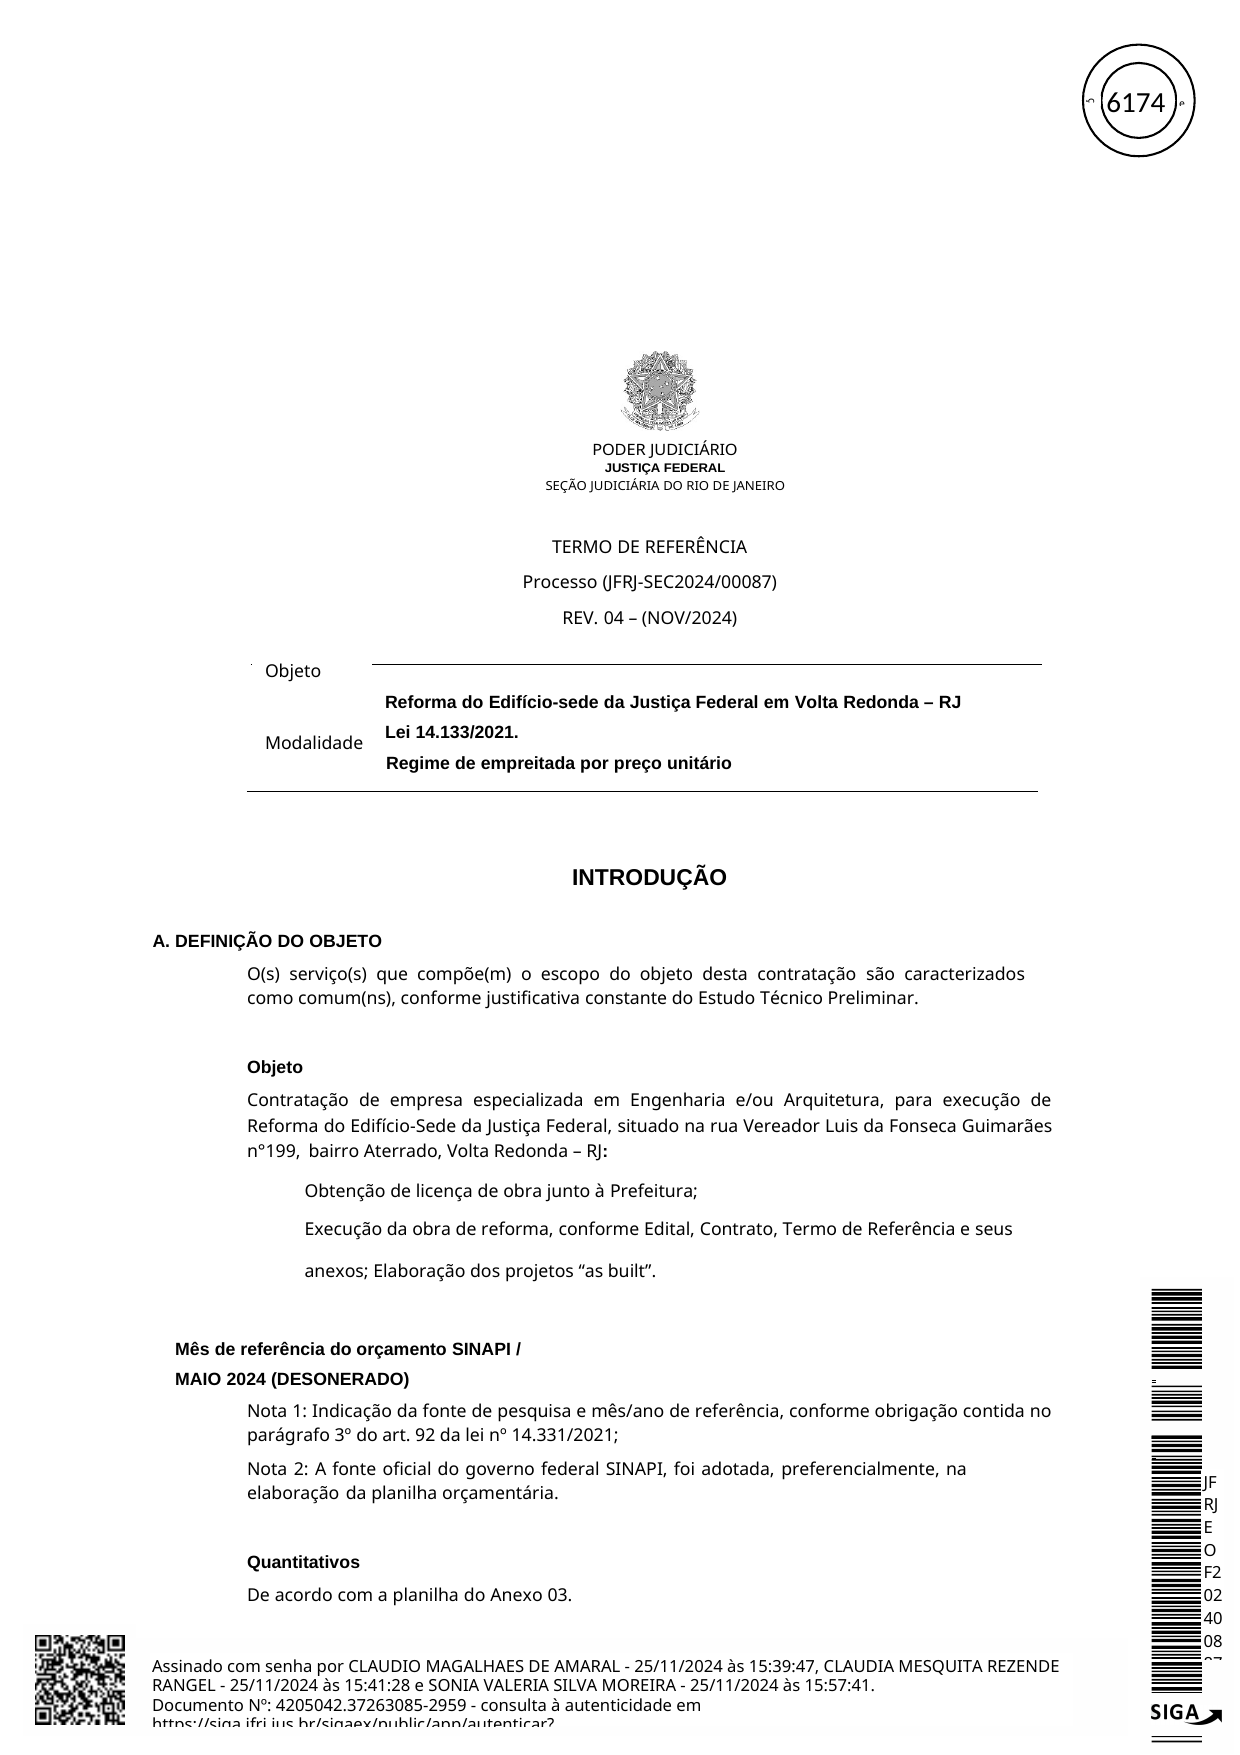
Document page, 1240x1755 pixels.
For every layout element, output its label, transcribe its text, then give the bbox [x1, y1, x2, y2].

text Regime de empreitada por preço unitário [386, 752, 1239, 773]
text O(s) serviço(s) que compõe(m) o escopo do objeto desta contratação são caracterizados como comum(ns), conforme justificativa constante do Estudo Técnico Preliminar. [247, 961, 1062, 1009]
text SEÇÃO JUDICIÁRIA DO RIO DE JANEIRO [484, 477, 846, 494]
text Nota 2: A fonte oficial do governo federal SINAPI, foi adotada, preferencialmente, na elaboração da planilha orçamentária. [247, 1457, 1062, 1505]
text Contratação de empresa especializada em Engenharia e/ou Arquitetura, para execução de Reforma do Edifício-Sede da Justiça Federal, situado na rua Vereador Luis da Fonseca Guimarães n°199, bairro Aterrado, Volta Redonda – RJ: [247, 1087, 1052, 1163]
subtitle Reforma do Edifício-sede da Justiça Federal em Volta Redonda – RJ Lei 14.133/2021. [385, 692, 985, 743]
text Obtenção de licença de obra junto à Prefeitura; [304, 1178, 1239, 1202]
text TERMO DE REFERÊNCIA Processo (JFRJ-SEC2024/00087) REV. 04 – (NOV/2024) [514, 534, 785, 629]
text Modalidade [265, 730, 372, 753]
text JUSTIÇA FEDERAL [484, 461, 846, 475]
text Objeto [265, 659, 372, 683]
text De acordo com a planilha do Anexo 03. [247, 1583, 1140, 1607]
text [252, 648, 372, 753]
list DEFINIÇÃO DO OBJETO [152, 931, 1239, 951]
text PODER JUDICIÁRIO [484, 438, 846, 460]
text Execução da obra de reforma, conforme Edital, Contrato, Termo de Referência e seus anexos; Elaboração dos projetos “as built”. [304, 1217, 1062, 1282]
text e [1179, 97, 1193, 105]
subtitle Quantitativos [247, 1552, 1140, 1573]
text JFRJEOF202400887V05 [1203, 1470, 1224, 1659]
subtitle INTRODUÇÃO [483, 864, 815, 891]
subtitle Mês de referência do orçamento SINAPI / MAIO 2024 (DESONERADO) [175, 1338, 557, 1389]
text ç [1085, 98, 1099, 106]
text Nota 1: Indicação da fonte de pesquisa e mês/ano de referência, conforme obrigação contida no parágrafo 3º do art. 92 da lei nº 14.331/2021; [247, 1399, 1052, 1447]
subtitle Objeto [247, 1057, 1239, 1077]
